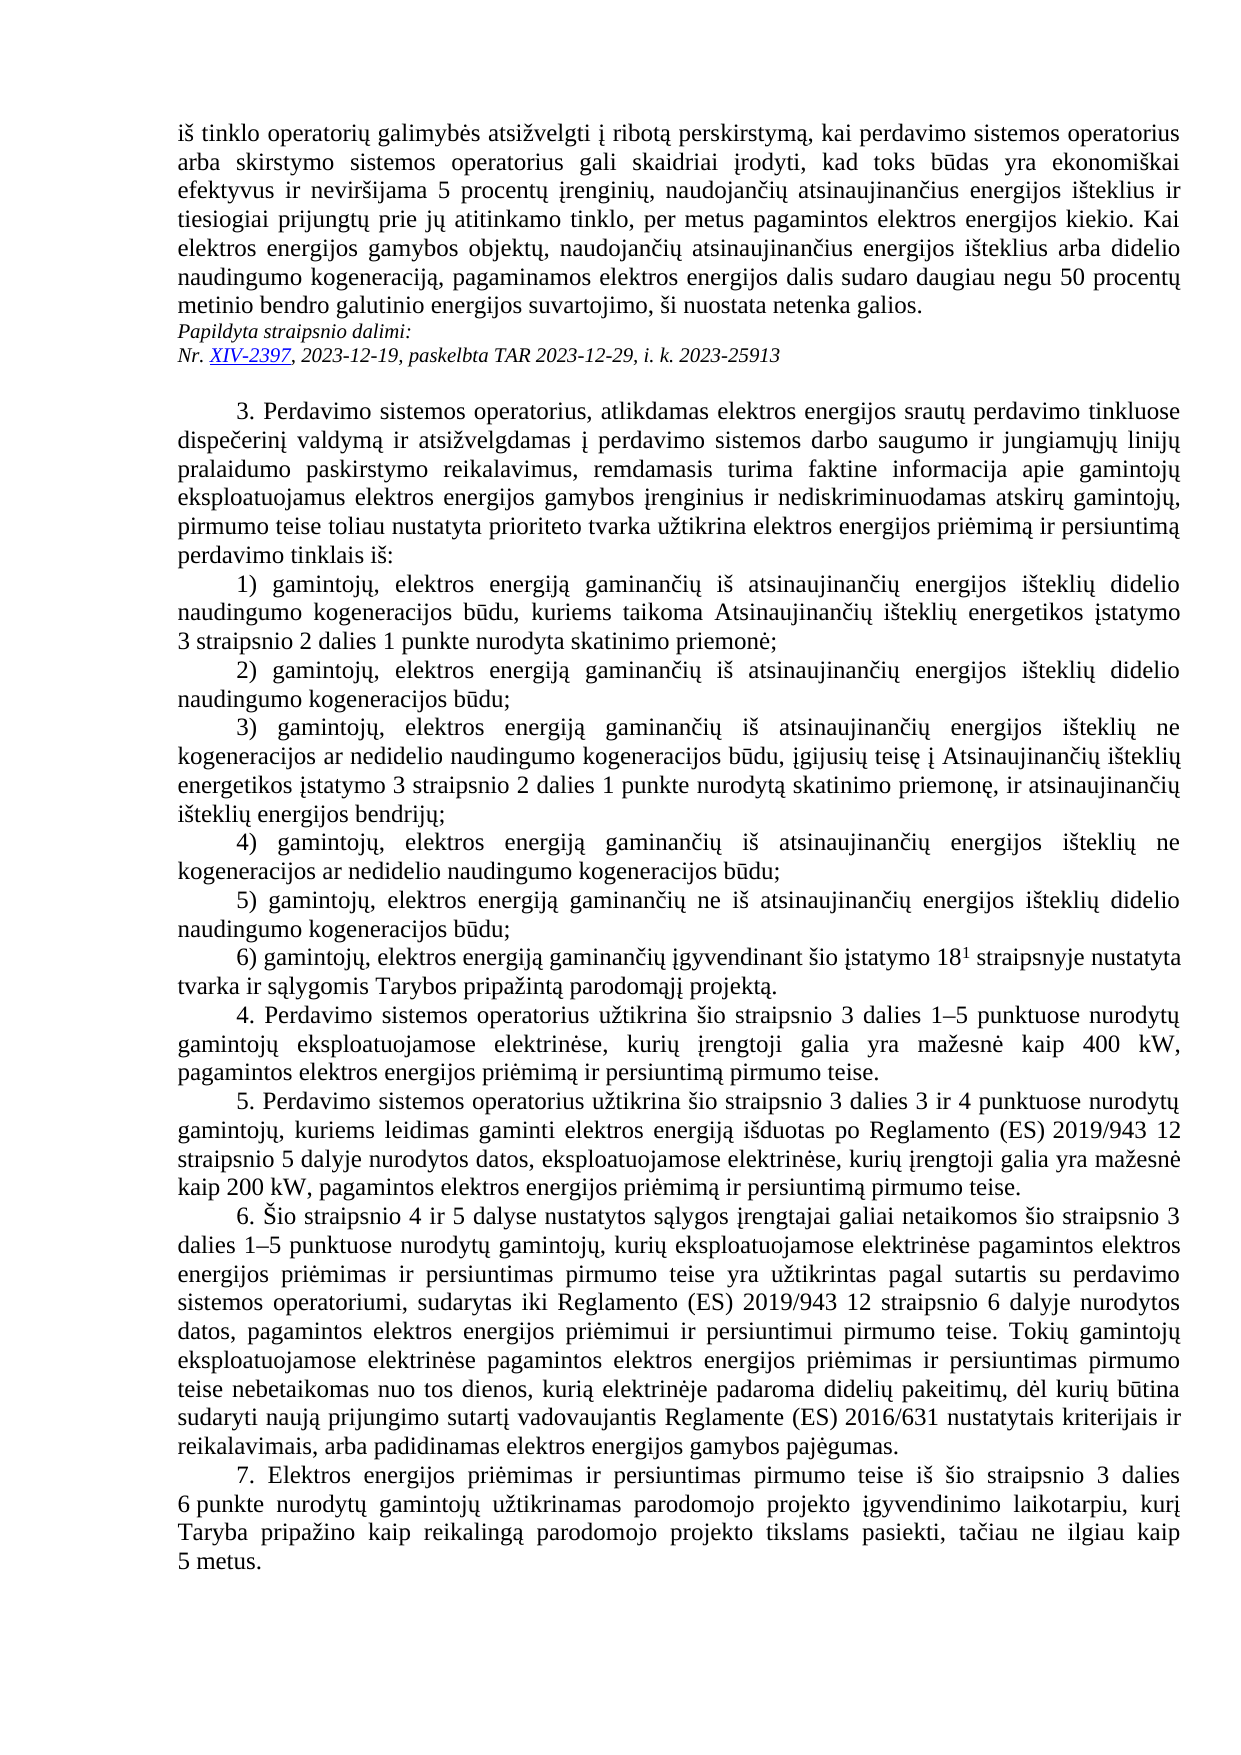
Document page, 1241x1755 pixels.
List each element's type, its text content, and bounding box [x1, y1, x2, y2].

text 6) gamintojų, elektros energiją gaminančių įgyvendinant šio įstatymo 181 straipsnyje nustatyta tvarka ir sąlygomis Tarybos pripažintą parodomąjį projektą. [177, 942, 1181, 1000]
text 3. Perdavimo sistemos operatorius, atlikdamas elektros energijos srautų perdavimo tinkluose dispečerinį valdymą ir atsižvelgdamas į perdavimo sistemos darbo saugumo ir jungiamųjų linijų pralaidumo paskirstymo reikalavimus, remdamasis turima faktine informacija apie gamintojų eksploatuojamus elektros energijos gamybos įrenginius ir nediskriminuodamas atskirų gamintojų, pirmumo teise toliau nustatyta prioriteto tvarka užtikrina elektros energijos priėmimą ir persiuntimą perdavimo tinklais iš: [177, 396, 1181, 569]
text iš tinklo operatorių galimybės atsižvelgti į ribotą perskirstymą, kai perdavimo sistemos operatorius arba skirstymo sistemos operatorius gali skaidriai įrodyti, kad toks būdas yra ekonomiškai efektyvus ir neviršijama 5 procentų įrenginių, naudojančių atsinaujinančius energijos išteklius ir tiesiogiai prijungtų prie jų atitinkamo tinklo, per metus pagamintos elektros energijos kiekio. Kai elektros energijos gamybos objektų, naudojančių atsinaujinančius energijos išteklius arba didelio naudingumo kogeneraciją, pagaminamos elektros energijos dalis sudaro daugiau negu 50 procentų metinio bendro galutinio energijos suvartojimo, ši nuostata netenka galios. [177, 118, 1181, 319]
text 4) gamintojų, elektros energiją gaminančių iš atsinaujinančių energijos išteklių ne kogeneracijos ar nedidelio naudingumo kogeneracijos būdu; [177, 827, 1181, 885]
text 5. Perdavimo sistemos operatorius užtikrina šio straipsnio 3 dalies 3 ir 4 punktuose nurodytų gamintojų, kuriems leidimas gaminti elektros energiją išduotas po Reglamento (ES) 2019/943 12 straipsnio 5 dalyje nurodytos datos, eksploatuojamose elektrinėse, kurių įrengtoji galia yra mažesnė kaip 200 kW, pagamintos elektros energijos priėmimą ir persiuntimą pirmumo teise. [177, 1086, 1181, 1201]
text 5) gamintojų, elektros energiją gaminančių ne iš atsinaujinančių energijos išteklių didelio naudingumo kogeneracijos būdu; [177, 885, 1181, 942]
text Papildyta straipsnio dalimi: [177, 319, 1181, 343]
text 3) gamintojų, elektros energiją gaminančių iš atsinaujinančių energijos išteklių ne kogeneracijos ar nedidelio naudingumo kogeneracijos būdu, įgijusių teisę į Atsinaujinančių išteklių energetikos įstatymo 3 straipsnio 2 dalies 1 punkte nurodytą skatinimo priemonę, ir atsinaujinančių išteklių energijos bendrijų; [177, 712, 1181, 827]
text 6. Šio straipsnio 4 ir 5 dalyse nustatytos sąlygos įrengtajai galiai netaikomos šio straipsnio 3 dalies 1–5 punktuose nurodytų gamintojų, kurių eksploatuojamose elektrinėse pagamintos elektros energijos priėmimas ir persiuntimas pirmumo teise yra užtikrintas pagal sutartis su perdavimo sistemos operatoriumi, sudarytas iki Reglamento (ES) 2019/943 12 straipsnio 6 dalyje nurodytos datos, pagamintos elektros energijos priėmimui ir persiuntimui pirmumo teise. Tokių gamintojų eksploatuojamose elektrinėse pagamintos elektros energijos priėmimas ir persiuntimas pirmumo teise nebetaikomas nuo tos dienos, kurią elektrinėje padaroma didelių pakeitimų, dėl kurių būtina sudaryti naują prijungimo sutartį vadovaujantis Reglamente (ES) 2016/631 nustatytais kriterijais ir reikalavimais, arba padidinamas elektros energijos gamybos pajėgumas. [177, 1201, 1181, 1460]
text 7. Elektros energijos priėmimas ir persiuntimas pirmumo teise iš šio straipsnio 3 dalies 6 punkte nurodytų gamintojų užtikrinamas parodomojo projekto įgyvendinimo laikotarpiu, kurį Taryba pripažino kaip reikalingą parodomojo projekto tikslams pasiekti, tačiau ne ilgiau kaip 5 metus. [177, 1460, 1181, 1575]
text 4. Perdavimo sistemos operatorius užtikrina šio straipsnio 3 dalies 1–5 punktuose nurodytų gamintojų eksploatuojamose elektrinėse, kurių įrengtoji galia yra mažesnė kaip 400 kW, pagamintos elektros energijos priėmimą ir persiuntimą pirmumo teise. [177, 1000, 1181, 1086]
text 1) gamintojų, elektros energiją gaminančių iš atsinaujinančių energijos išteklių didelio naudingumo kogeneracijos būdu, kuriems taikoma Atsinaujinančių išteklių energetikos įstatymo 3 straipsnio 2 dalies 1 punkte nurodyta skatinimo priemonė; [177, 569, 1181, 655]
text Nr. XIV-2397, 2023-12-19, paskelbta TAR 2023-12-29, i. k. 2023-25913 [177, 343, 1181, 367]
text 2) gamintojų, elektros energiją gaminančių iš atsinaujinančių energijos išteklių didelio naudingumo kogeneracijos būdu; [177, 655, 1181, 712]
